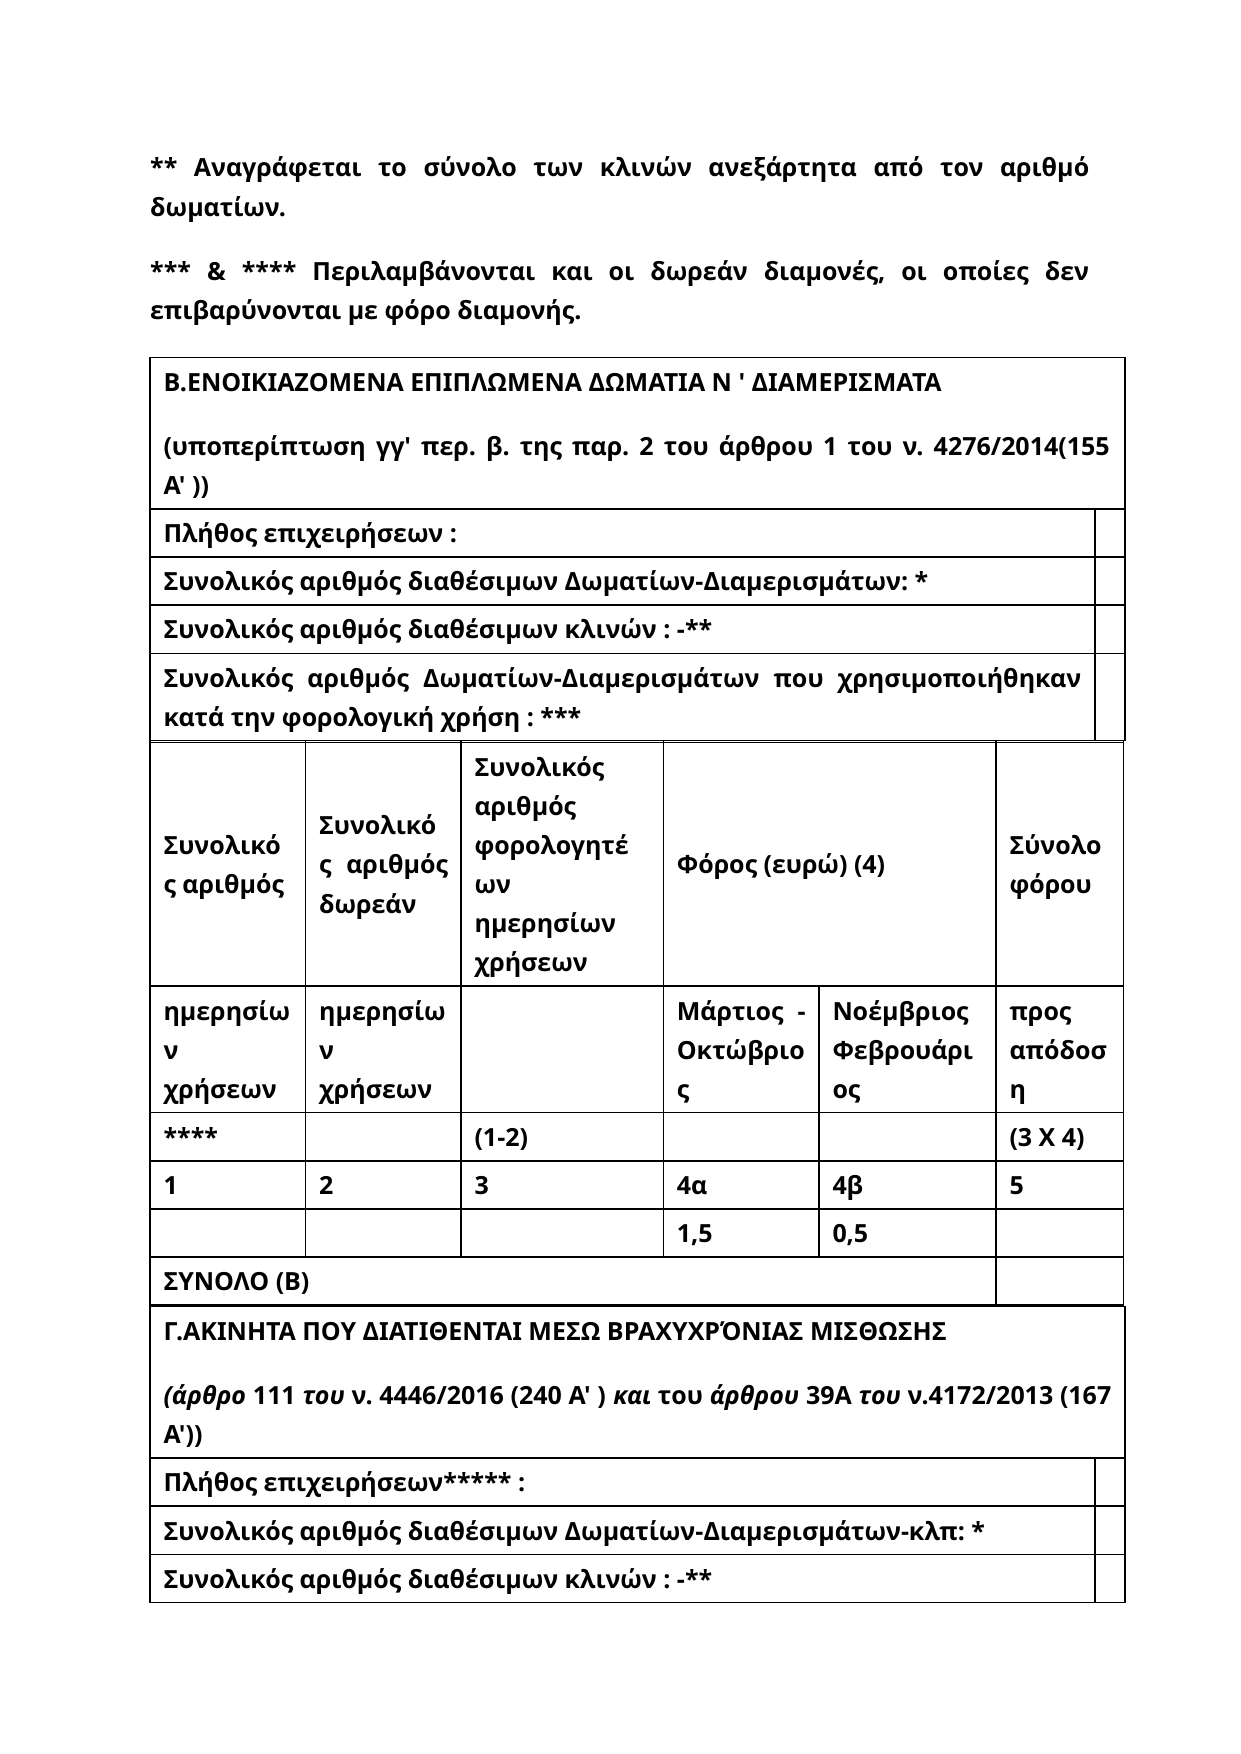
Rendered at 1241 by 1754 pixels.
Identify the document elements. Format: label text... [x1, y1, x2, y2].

table_cell Πλήθος επιχειρήσεων***** : [151, 1459, 1094, 1505]
table_header Β.ΕΝΟΙΚΙΑΖΟΜΕΝΑ ΕΠΙΠΛΩΜΕΝΑ ΔΩΜΑΤΙΑ Ν ' ΔΙΑΜΕΡΙΣΜΑΤΑ (υποπερίπτωση γγ' περ. β. της παρ. 2 του άρθρου 1 του ν. 4276/2014(155 Α' )) [151, 358, 1124, 508]
table_cell [306, 1210, 460, 1256]
table_cell προς απόδοση [997, 987, 1123, 1112]
table_cell **** [151, 1113, 305, 1160]
table_cell ημερησίων χρήσεων [306, 987, 460, 1112]
table_cell [997, 1258, 1123, 1304]
table_cell Συνολικός αριθμός διαθέσιμων Δωματίων-Διαμερισμάτων-κλπ: * [151, 1507, 1094, 1553]
table_cell Πλήθος επιχειρήσεων : [151, 510, 1094, 556]
table_header Συνολικός αριθμός φορολογητέων ημερησίων χρήσεων [462, 743, 663, 985]
table_cell [1096, 510, 1124, 556]
table_cell 4α [664, 1162, 818, 1208]
table_cell [1096, 606, 1124, 652]
table_cell [151, 1210, 305, 1256]
table_cell Συνολικός αριθμός διαθέσιμων κλινών : -** [151, 606, 1094, 652]
table_cell Συνολικός αριθμός διαθέσιμων κλινών : -** [151, 1555, 1094, 1602]
text ** Αναγράφεται το σύνολο των κλινών ανεξάρτητα από τον αριθμό δωματίων. [150, 150, 1090, 223]
table_cell Μάρτιος - Οκτώβριος [664, 987, 818, 1112]
table_header Συνολικός αριθμός δωρεάν [306, 743, 460, 985]
table_cell [664, 1113, 818, 1160]
table_header Γ.ΑΚΙΝΗΤΑ ΠΟΥ ΔΙΑΤΙΘΕΝΤΑΙ ΜΕΣΩ ΒΡΑΧΥΧΡΌΝΙΑΣ ΜΙΣΘΩΣΗΣ (άρθρο 111 του ν. 4446/2016 (240 Α' ) και του άρθρου 39Α του ν.4172/2013 (167 Α')) [151, 1307, 1124, 1457]
table_cell [997, 1210, 1123, 1256]
text *** & **** Περιλαμβάνονται και οι δωρεάν διαμονές, οι οποίες δεν επιβαρύνονται με φόρο διαμονής. [150, 253, 1090, 327]
table_cell 1,5 [664, 1210, 818, 1256]
table_cell 2 [306, 1162, 460, 1208]
table_cell Νοέμβριος Φεβρουάριος [820, 987, 995, 1112]
table_cell [1096, 654, 1124, 740]
table_cell 0,5 [820, 1210, 995, 1256]
table_cell [306, 1113, 460, 1160]
table_cell Συνολικός αριθμός διαθέσιμων Δωματίων-Διαμερισμάτων: * [151, 558, 1094, 604]
table_cell ΣΥΝΟΛΟ (Β) [151, 1258, 995, 1304]
table_cell ημερησίων χρήσεων [151, 987, 305, 1112]
table_cell [1096, 1459, 1124, 1505]
table_cell [1096, 1507, 1124, 1553]
table_cell 3 [462, 1162, 663, 1208]
table_header Φόρος (ευρώ) (4) [664, 743, 995, 985]
table_cell (1-2) [462, 1113, 663, 1160]
table_cell 1 [151, 1162, 305, 1208]
table_cell 5 [997, 1162, 1123, 1208]
table_cell [820, 1113, 995, 1160]
table_cell Συνολικός αριθμός Δωματίων-Διαμερισμάτων που χρησιμοποιήθηκαν κατά την φορολογική χρήση : *** [151, 654, 1094, 740]
table_header Σύνολο φόρου [997, 743, 1123, 985]
table_cell 4β [820, 1162, 995, 1208]
table_cell [1096, 1555, 1124, 1602]
table_cell [1096, 558, 1124, 604]
table_cell [462, 987, 663, 1112]
table_cell (3 Χ 4) [997, 1113, 1123, 1160]
table_cell [462, 1210, 663, 1256]
table_header Συνολικός αριθμός [151, 743, 305, 985]
